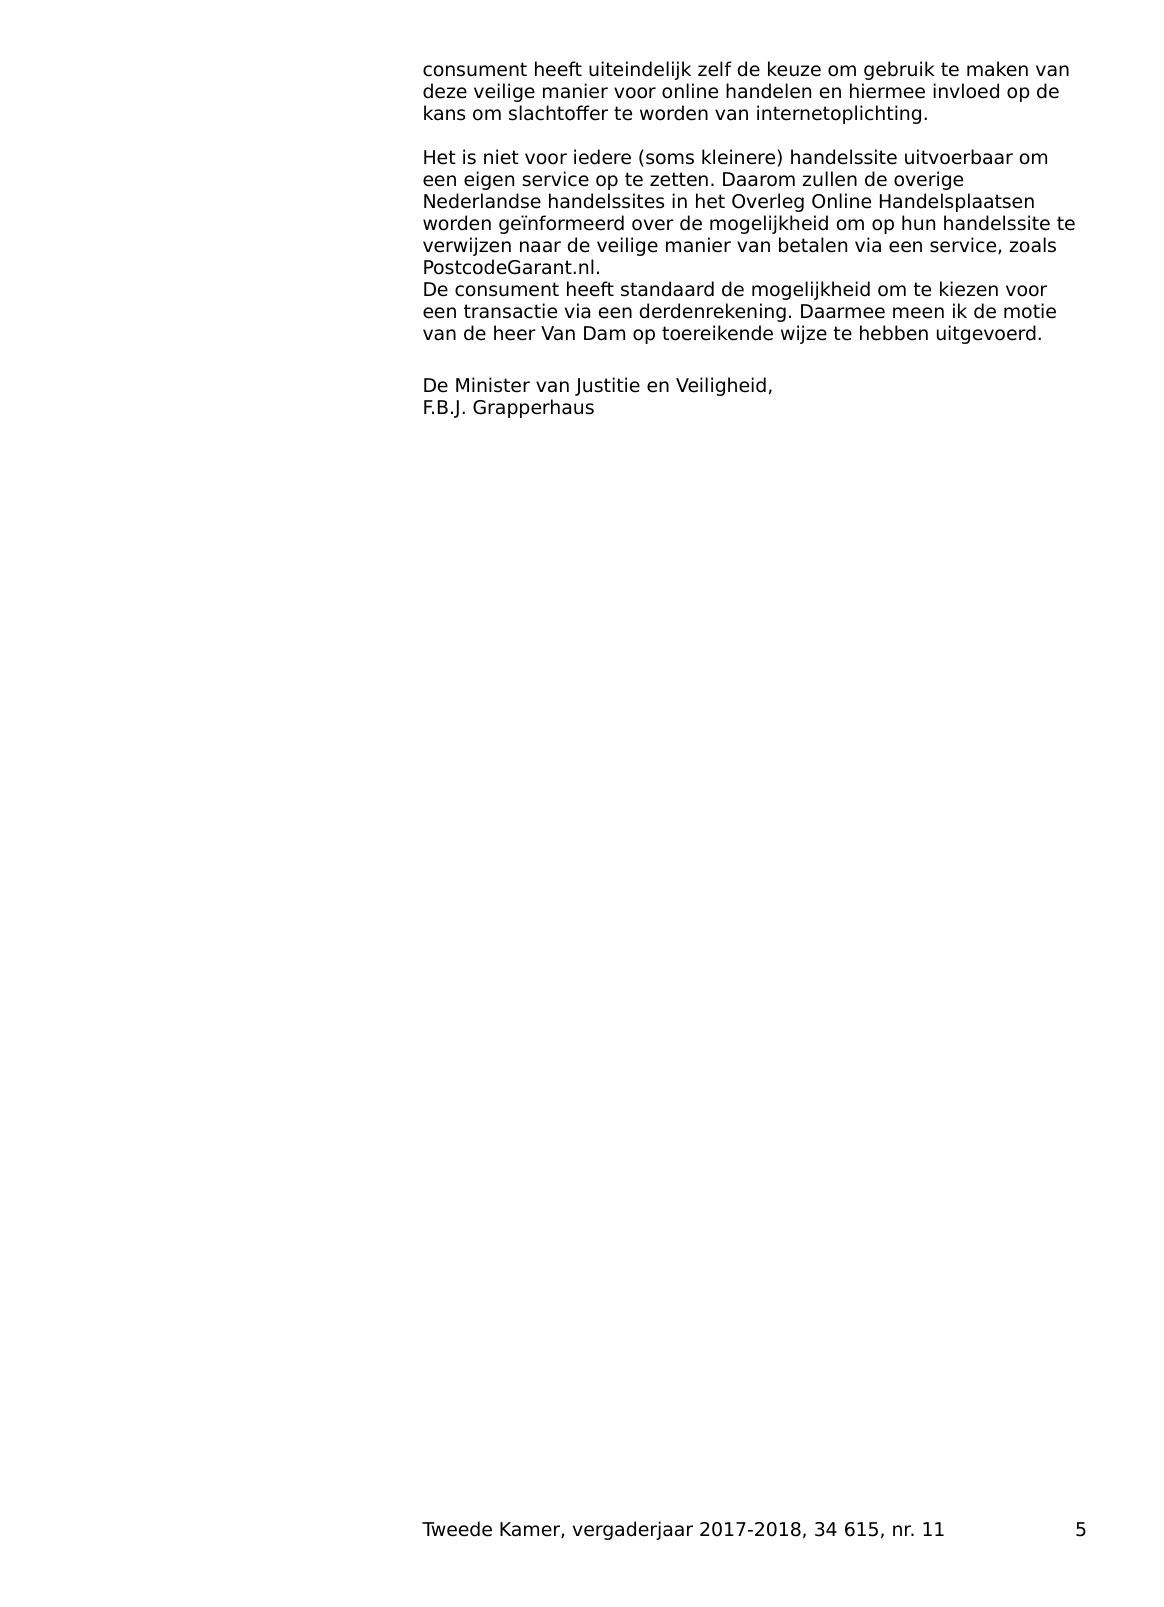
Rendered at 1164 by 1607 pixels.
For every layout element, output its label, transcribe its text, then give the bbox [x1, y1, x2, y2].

text consument heeft uiteindelijk zelf de keuze om gebruik te maken van deze veilige manier voor online handelen en hiermee invloed op de kans om slachtoffer te worden van internetoplichting. [422, 59, 1087, 125]
text De Minister van Justitie en Veiligheid, F.B.J. Grapperhaus [422, 375, 1087, 419]
text De consument heeft standaard de mogelijkheid om te kiezen voor een transactie via een derdenrekening. Daarmee meen ik de motie van de heer Van Dam op toereikende wijze te hebben uitgevoerd. [422, 279, 1087, 345]
text Het is niet voor iedere (soms kleinere) handelssite uitvoerbaar om een eigen service op te zetten. Daarom zullen de overige Nederlandse handelssites in het Overleg Online Handelsplaatsen worden geïnformeerd over de mogelijkheid om op hun handelssite te verwijzen naar de veilige manier van betalen via een service, zoals PostcodeGarant.nl. [422, 147, 1087, 279]
